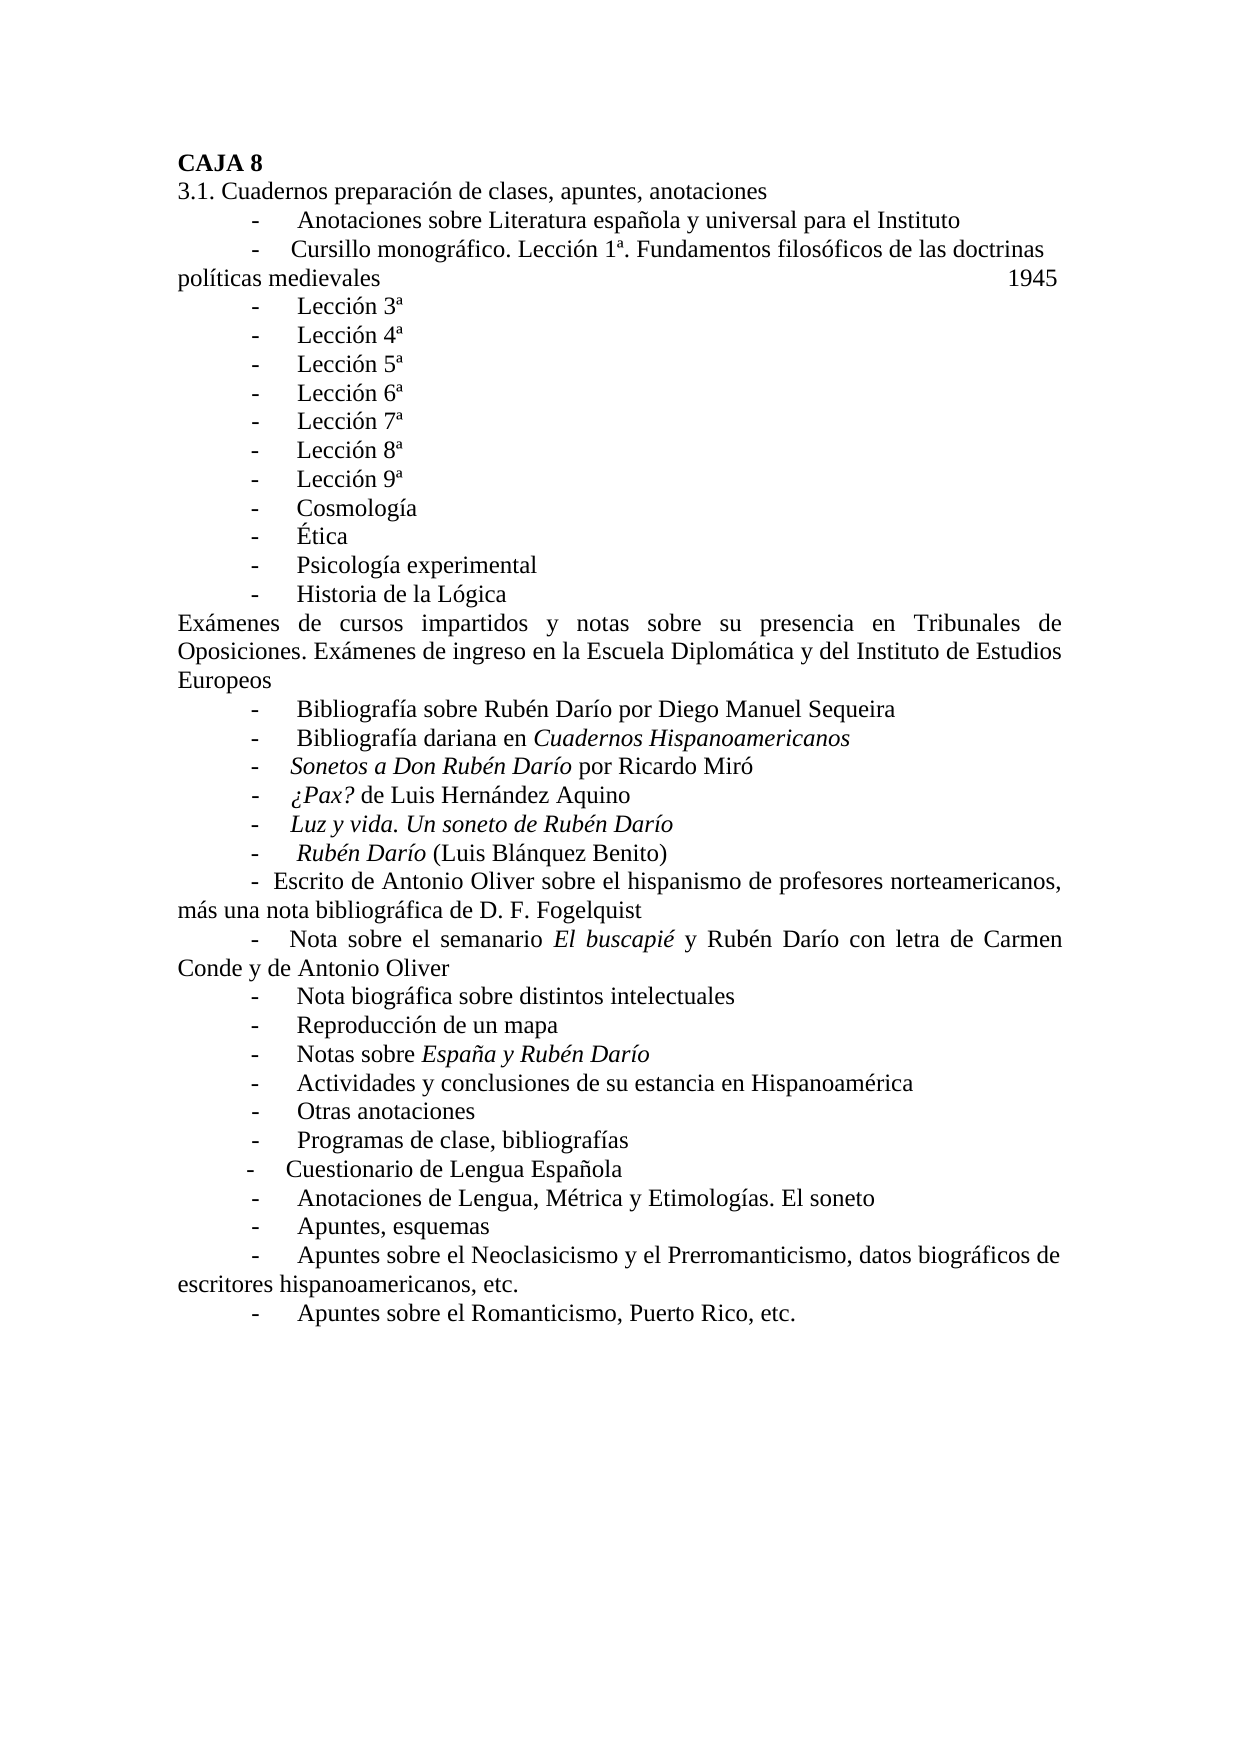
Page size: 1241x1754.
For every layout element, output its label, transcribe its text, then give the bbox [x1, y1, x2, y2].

text Exámenes de cursos impartidos y notas sobre su presencia en Tribunales de Oposiciones. Exámenes de ingreso en la Escuela Diplomática y del Instituto de Estudios Europeos [177, 608, 1063, 694]
text - Cuestionario de Lengua Española [240, 1154, 1063, 1183]
text - Anotaciones sobre Literatura española y universal para el Instituto [251, 205, 1063, 234]
text - Reproducción de un mapa [177, 1010, 1063, 1039]
text - Programas de clase, bibliografías [251, 1125, 1063, 1154]
text - Lección 6ª [177, 378, 1063, 406]
text - Nota biográfica sobre distintos intelectuales [177, 981, 1063, 1010]
text - Otras anotaciones [177, 1096, 1063, 1125]
text - Luz y vida. Un soneto de Rubén Darío [177, 809, 1063, 838]
text - Lección 4ª [177, 320, 1063, 349]
text - Apuntes sobre el Neoclasicismo y el Prerromanticismo, datos biográficos de escritores hispanoamericanos, etc. [177, 1240, 1063, 1298]
text - Anotaciones de Lengua, Métrica y Etimologías. El soneto [177, 1183, 1063, 1211]
text - Nota sobre el semanario El buscapié y Rubén Darío con letra de Carmen Conde y de Antonio Oliver [177, 924, 1063, 981]
text - Cosmología [177, 493, 1063, 521]
text CAJA 8 [177, 148, 1063, 176]
text - ¿Pax? de Luis Hernández Aquino [177, 780, 1063, 809]
text - Lección 9ª [177, 464, 1063, 493]
text - Escrito de Antonio Oliver sobre el hispanismo de profesores norteamericanos, más una nota bibliográfica de D. F. Fogelquist [177, 866, 1063, 924]
text - Lección 5ª [177, 349, 1063, 378]
text - Lección 3ª [177, 291, 1063, 320]
text - Bibliografía dariana en Cuadernos Hispanoamericanos [177, 723, 1063, 751]
text - Bibliografía sobre Rubén Darío por Diego Manuel Sequeira [177, 694, 1063, 723]
text - Historia de la Lógica [177, 579, 1063, 608]
text - Lección 7ª [251, 406, 1063, 435]
text - Cursillo monográfico. Lección 1ª. Fundamentos filosóficos de las doctrinas políticas medievales 1945 [177, 234, 1063, 291]
text - Sonetos a Don Rubén Darío por Ricardo Miró [177, 751, 1063, 780]
text - Apuntes sobre el Romanticismo, Puerto Rico, etc. [177, 1298, 1063, 1326]
text - Apuntes, esquemas [177, 1211, 1063, 1240]
text - Psicología experimental [177, 550, 1063, 579]
text - Ética [177, 521, 1063, 550]
text - Lección 8ª [177, 435, 1063, 464]
text - Rubén Darío (Luis Blánquez Benito) [177, 838, 1063, 866]
list Cuadernos preparación de clases, apuntes, anotaciones [177, 176, 1063, 205]
text - Actividades y conclusiones de su estancia en Hispanoamérica [177, 1068, 1063, 1096]
text - Notas sobre España y Rubén Darío [177, 1039, 1063, 1068]
